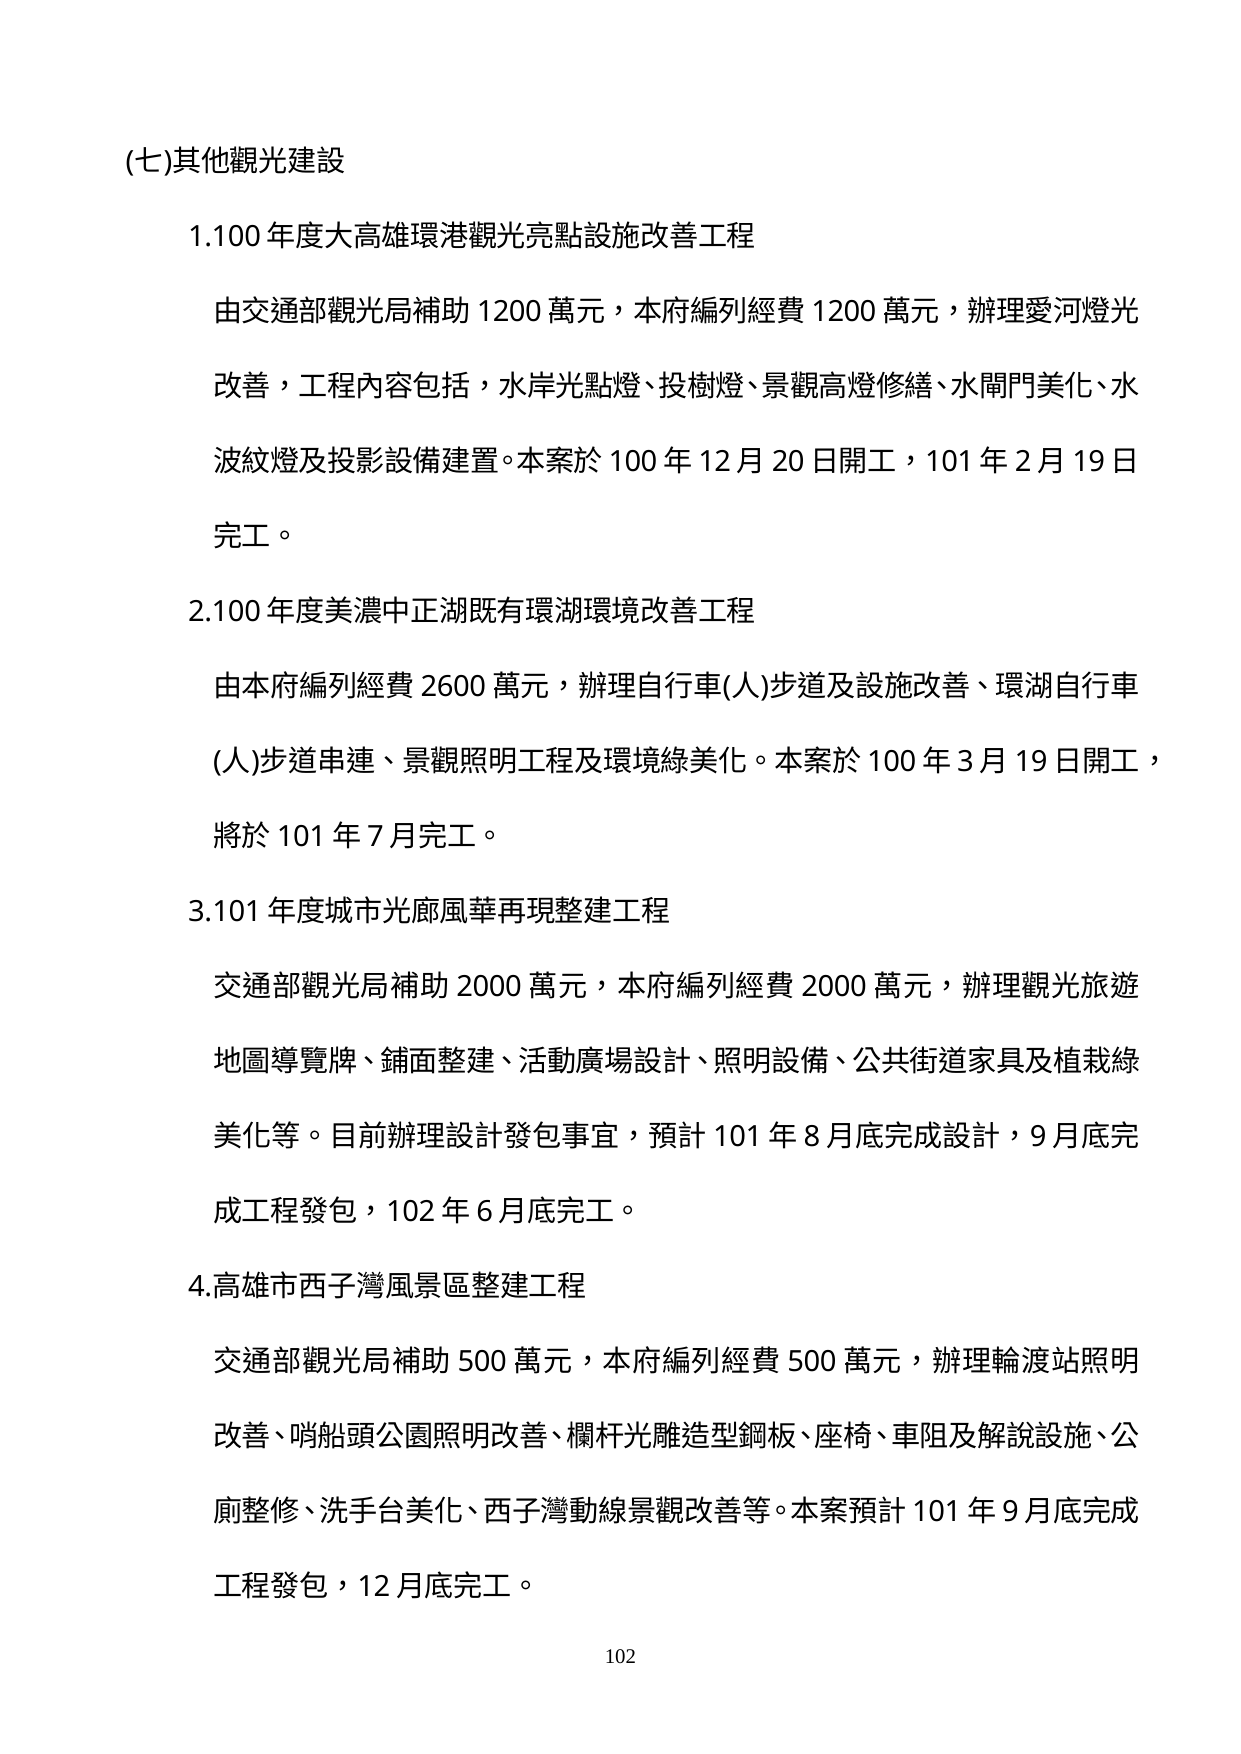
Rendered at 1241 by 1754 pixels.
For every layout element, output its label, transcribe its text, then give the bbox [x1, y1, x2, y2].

text 2.100年度美濃中正湖既有環湖環境改善工程 [188, 571, 1140, 646]
text 1.100年度大高雄環港觀光亮點設施改善工程 [188, 196, 1140, 271]
text 交通部觀光局補助2000萬元，本府編列經費2000萬元，辦理觀光旅遊地圖導覽牌、鋪面整建、活動廣場設計、照明設備、公共街道家具及植栽綠美化等。目前辦理設計發包事宜，預計101年8月底完成設計，9月底完成工程發包，102年6月底完工。 [213, 946, 1140, 1246]
text 由本府編列經費2600萬元，辦理自行車(人)步道及設施改善、環湖自行車(人)步道串連、景觀照明工程及環境綠美化。本案於100年3月19日開工，將於101年7月完工。 [213, 646, 1140, 871]
text 3.101年度城市光廊風華再現整建工程 [188, 871, 1140, 946]
text 由交通部觀光局補助1200萬元，本府編列經費1200萬元，辦理愛河燈光改善，工程內容包括，水岸光點燈、投樹燈、景觀高燈修繕、水閘門美化、水波紋燈及投影設備建置。本案於100年12月20日開工，101年2月19日完工。 [213, 271, 1140, 571]
text 交通部觀光局補助500萬元，本府編列經費500萬元，辦理輪渡站照明改善、哨船頭公園照明改善、欄杆光雕造型鋼板、座椅、車阻及解說設施、公廁整修、洗手台美化、西子灣動線景觀改善等。本案預計101年9月底完成工程發包，12月底完工。 [213, 1321, 1140, 1621]
text 4.高雄市西子灣風景區整建工程 [188, 1246, 1140, 1321]
text (七)其他觀光建設 [125, 121, 1140, 196]
